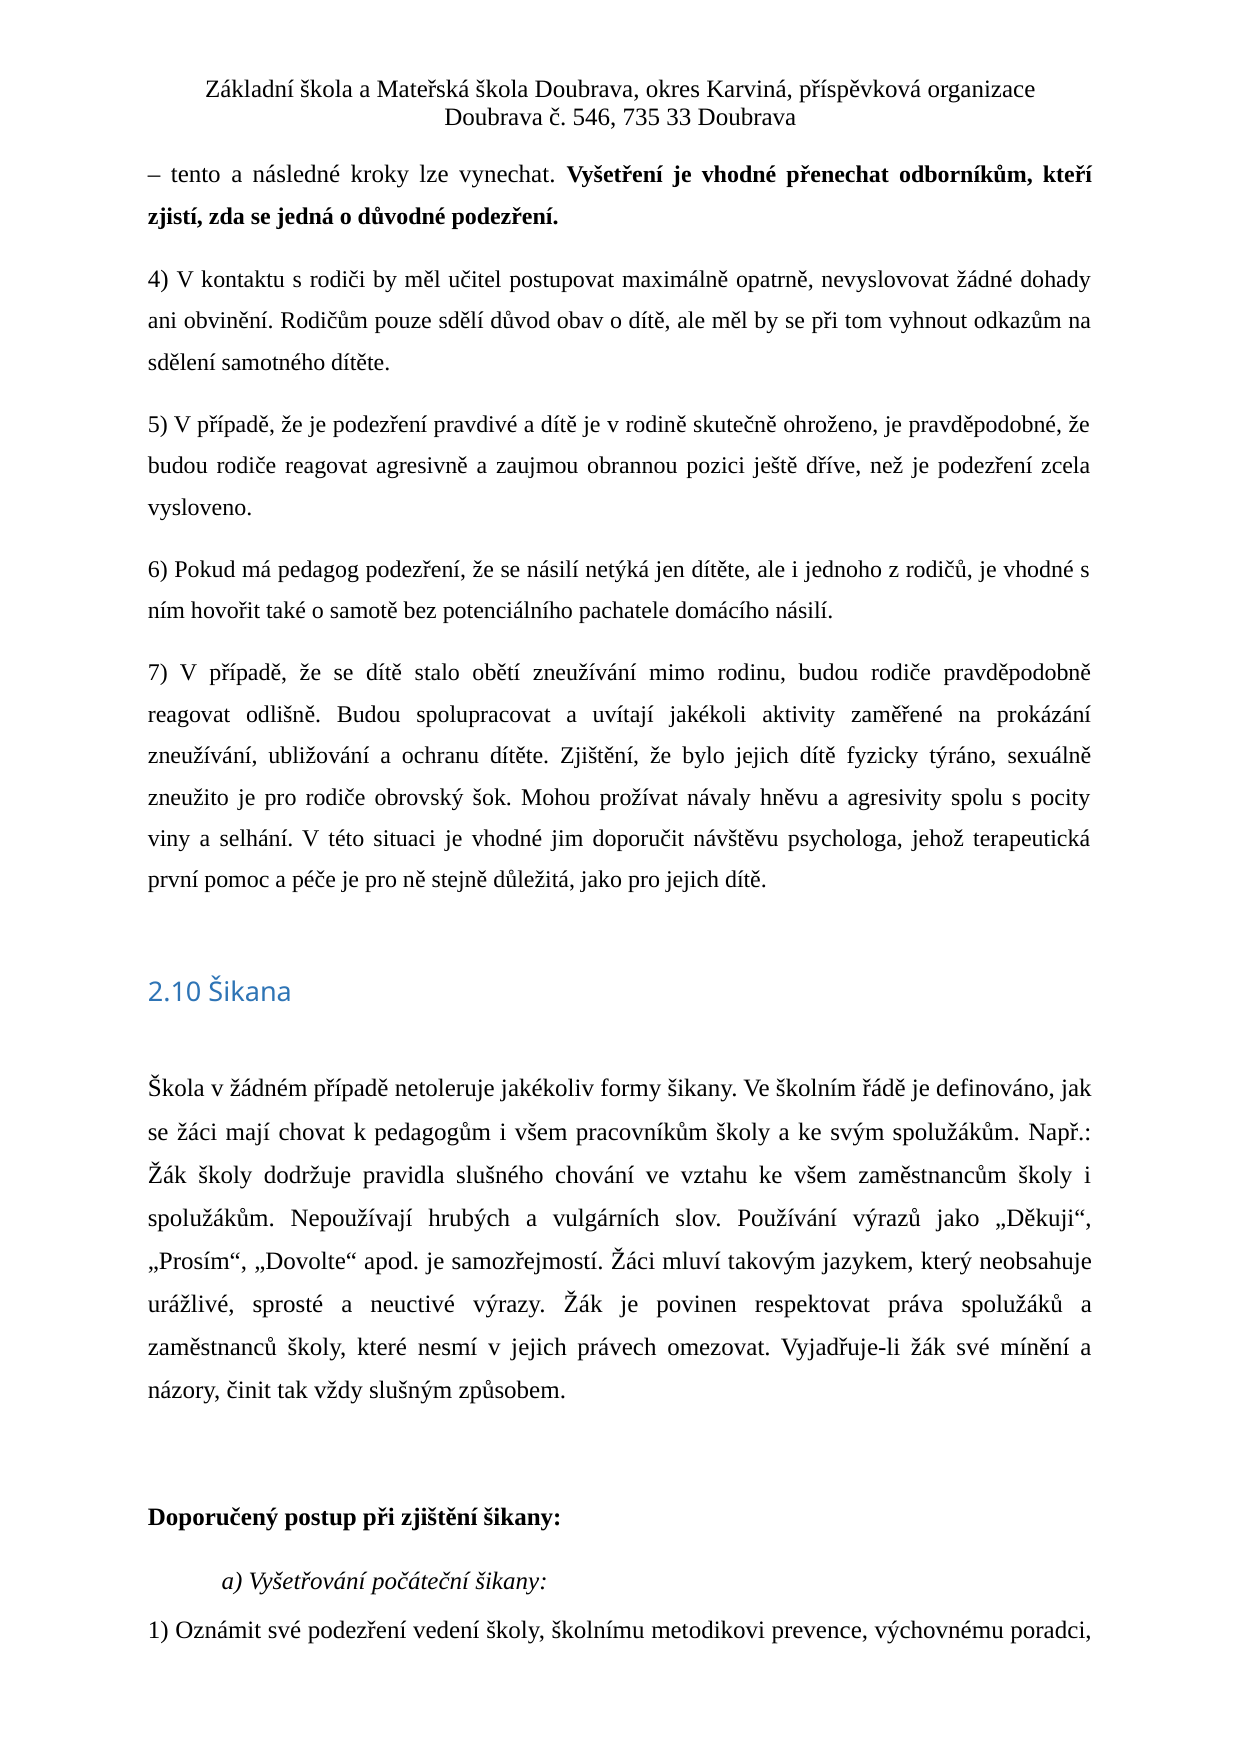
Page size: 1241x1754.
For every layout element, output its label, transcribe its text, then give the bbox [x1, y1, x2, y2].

text Doporučený postup při zjištění šikany: [148, 1502, 1093, 1531]
text – tento a následné kroky lze vynechat. Vyšetření je vhodné přenechat odborníkům, kteří zjistí, zda se jedná o důvodné podezření. [148, 159, 1093, 229]
text 5) V případě, že je podezření pravdivé a dítě je v rodině skutečně ohroženo, je pravděpodobné, že budou rodiče reagovat agresivně a zaujmou obrannou pozici ještě dříve, než je podezření zcela vysloveno. [148, 410, 1093, 520]
text 7) V případě, že se dítě stalo obětí zneužívání mimo rodinu, budou rodiče pravděpodobně reagovat odlišně. Budou spolupracovat a uvítají jakékoli aktivity zaměřené na prokázání zneužívání, ubližování a ochranu dítěte. Zjištění, že bylo jejich dítě fyzicky týráno, sexuálně zneužito je pro rodiče obrovský šok. Mohou prožívat návaly hněvu a agresivity spolu s pocity viny a selhání. V této situaci je vhodné jim doporučit návštěvu psychologa, jehož terapeutická první pomoc a péče je pro ně stejně důležitá, jako pro jejich dítě. [148, 658, 1093, 893]
text a) Vyšetřování počáteční šikany: [148, 1566, 1093, 1595]
subtitle 2.10 Šikana [148, 973, 1093, 1009]
text 1) Oznámit své podezření vedení školy, školnímu metodikovi prevence, výchovnému poradci, [148, 1616, 1093, 1644]
text Škola v žádném případě netoleruje jakékoliv formy šikany. Ve školním řádě je definováno, jak se žáci mají chovat k pedagogům i všem pracovníkům školy a ke svým spolužákům. Např.: Žák školy dodržuje pravidla slušného chování ve vztahu ke všem zaměstnancům školy i spolužákům. Nepoužívají hrubých a vulgárních slov. Používání výrazů jako „Děkuji“, „Prosím“, „Dovolte“ apod. je samozřejmostí. Žáci mluví takovým jazykem, který neobsahuje urážlivé, sprosté a neuctivé výrazy. Žák je povinen respektovat práva spolužáků a zaměstnanců školy, které nesmí v jejich právech omezovat. Vyjadřuje-li žák své mínění a názory, činit tak vždy slušným způsobem. [148, 1073, 1093, 1404]
text 4) V kontaktu s rodiči by měl učitel postupovat maximálně opatrně, nevyslovovat žádné dohady ani obvinění. Rodičům pouze sdělí důvod obav o dítě, ale měl by se při tom vyhnout odkazům na sdělení samotného dítěte. [148, 264, 1093, 375]
text 6) Pokud má pedagog podezření, že se násilí netýká jen dítěte, ale i jednoho z rodičů, je vhodné s ním hovořit také o samotě bez potenciálního pachatele domácího násilí. [148, 555, 1093, 624]
